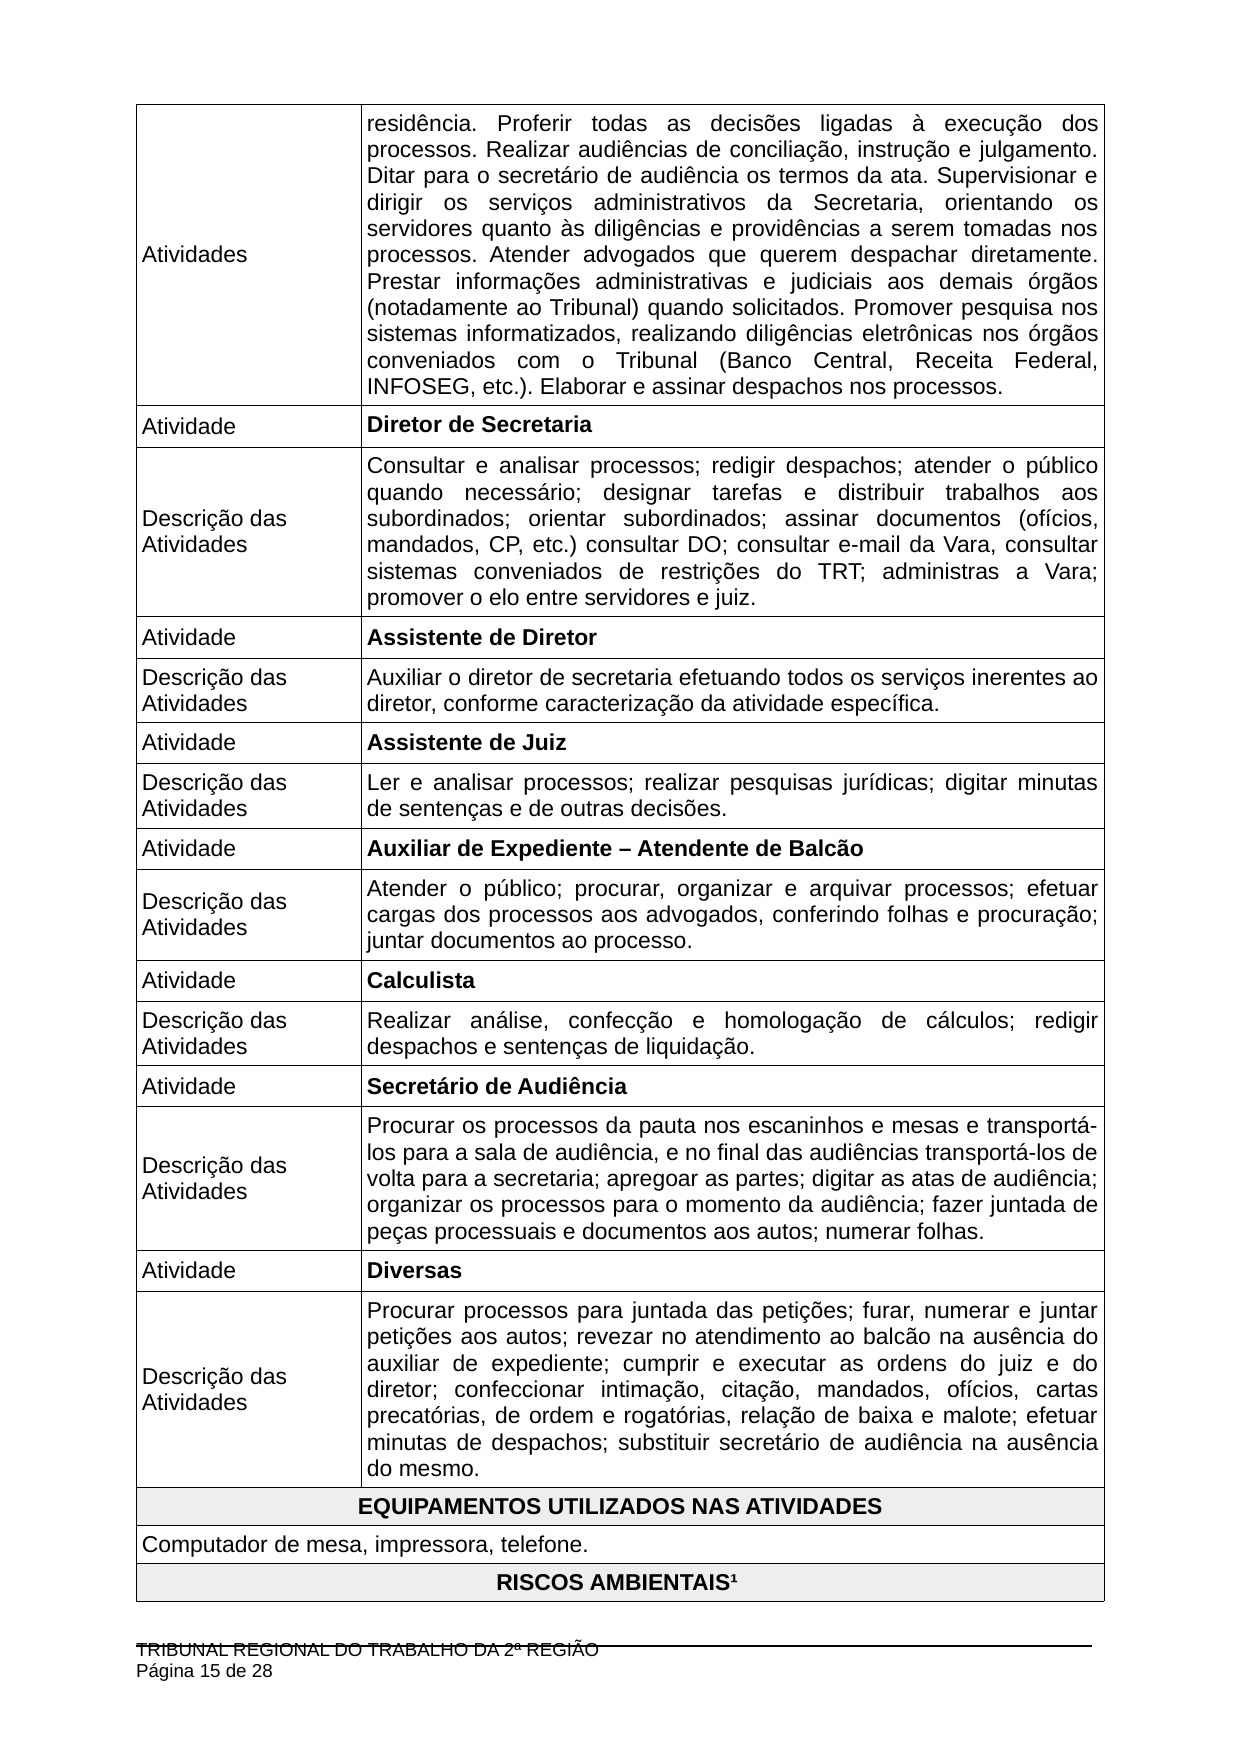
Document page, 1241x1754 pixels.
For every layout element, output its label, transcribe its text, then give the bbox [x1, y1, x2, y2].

table_cell Descrição das Atividades [137, 1107, 361, 1250]
table_cell Procurar os processos da pauta nos escaninhos e mesas e transportá-los para a sala de audiência, e no final das audiências transportá-los de volta para a secretaria; apregoar as partes; digitar as atas de audiência; organizar os processos para o momento da audiência; fazer juntada de peças processuais e documentos aos autos; numerar folhas. [362, 1107, 1104, 1250]
table_cell Realizar análise, confecção e homologação de cálculos; redigir despachos e sentenças de liquidação. [362, 1002, 1104, 1065]
table_cell Ler e analisar processos; realizar pesquisas jurídicas; digitar minutas de sentenças e de outras decisões. [362, 764, 1104, 827]
table_cell Atividade [137, 961, 361, 1001]
table_cell Computador de mesa, impressora, telefone. [137, 1526, 1104, 1563]
table_cell Calculista [362, 961, 1104, 1001]
table_cell Atividade [137, 617, 361, 658]
table_cell Auxiliar de Expediente – Atendente de Balcão [362, 829, 1104, 869]
table_cell Procurar processos para juntada das petições; furar, numerar e juntar petições aos autos; revezar no atendimento ao balcão na ausência do auxiliar de expediente; cumprir e executar as ordens do juiz e do diretor; confeccionar intimação, citação, mandados, ofícios, cartas precatórias, de ordem e rogatórias, relação de baixa e malote; efetuar minutas de despachos; substituir secretário de audiência na ausência do mesmo. [362, 1292, 1104, 1487]
table_cell Atividade [137, 829, 361, 869]
table_cell Assistente de Juiz [362, 723, 1104, 763]
table_cell residência. Proferir todas as decisões ligadas à execução dos processos. Realizar audiências de conciliação, instrução e julgamento. Ditar para o secretário de audiência os termos da ata. Supervisionar e dirigir os serviços administrativos da Secretaria, orientando os servidores quanto às diligências e providências a serem tomadas nos processos. Atender advogados que querem despachar diretamente. Prestar informações administrativas e judiciais aos demais órgãos (notadamente ao Tribunal) quando solicitados. Promover pesquisa nos sistemas informatizados, realizando diligências eletrônicas nos órgãos conveniados com o Tribunal (Banco Central, Receita Federal, INFOSEG, etc.). Elaborar e assinar despachos nos processos. [362, 105, 1104, 405]
table_cell Assistente de Diretor [362, 617, 1104, 658]
table_cell Atividade [137, 1066, 361, 1106]
table_cell Diversas [362, 1251, 1104, 1291]
table_cell Descrição das Atividades [137, 870, 361, 959]
table_cell Atividade [137, 406, 361, 447]
table_cell Auxiliar o diretor de secretaria efetuando todos os serviços inerentes ao diretor, conforme caracterização da atividade específica. [362, 659, 1104, 722]
table_cell Secretário de Audiência [362, 1066, 1104, 1106]
table_cell Descrição das Atividades [137, 659, 361, 722]
table_cell Atividades [137, 105, 361, 405]
table_cell Descrição das Atividades [137, 1002, 361, 1065]
table_cell Atender o público; procurar, organizar e arquivar processos; efetuar cargas dos processos aos advogados, conferindo folhas e procuração; juntar documentos ao processo. [362, 870, 1104, 959]
table_cell Descrição das Atividades [137, 1292, 361, 1487]
table_cell Atividade [137, 723, 361, 763]
table_cell Descrição das Atividades [137, 764, 361, 827]
table_cell Diretor de Secretaria [362, 406, 1104, 447]
table_cell EQUIPAMENTOS UTILIZADOS NAS ATIVIDADES [137, 1488, 1104, 1525]
table_cell Atividade [137, 1251, 361, 1291]
table_cell Consultar e analisar processos; redigir despachos; atender o público quando necessário; designar tarefas e distribuir trabalhos aos subordinados; orientar subordinados; assinar documentos (ofícios, mandados, CP, etc.) consultar DO; consultar e-mail da Vara, consultar sistemas conveniados de restrições do TRT; administras a Vara; promover o elo entre servidores e juiz. [362, 448, 1104, 616]
table_cell Descrição das Atividades [137, 448, 361, 616]
table_cell RISCOS AMBIENTAIS¹ [137, 1564, 1104, 1601]
